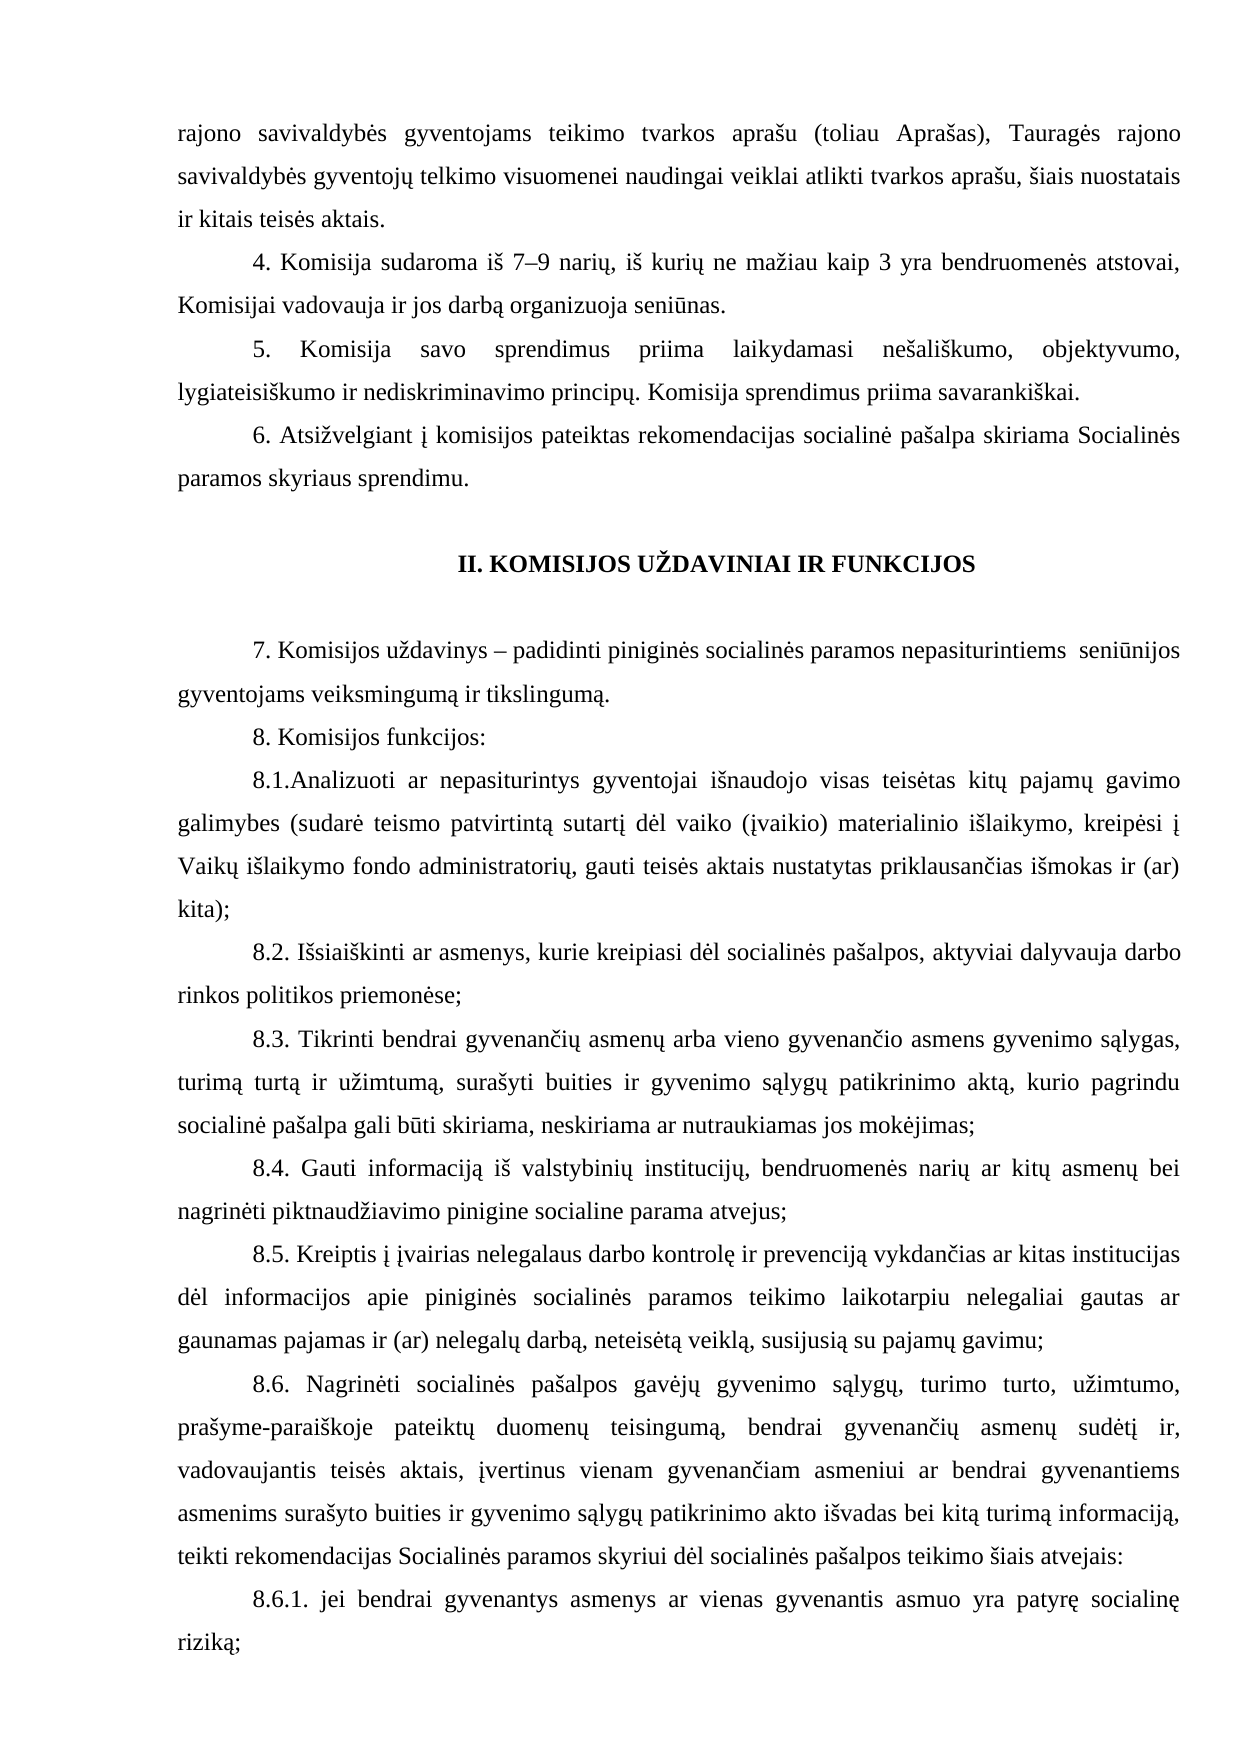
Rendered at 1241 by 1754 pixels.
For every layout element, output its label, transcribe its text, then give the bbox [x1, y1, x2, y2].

text 8.6. Nagrinėti socialinės pašalpos gavėjų gyvenimo sąlygų, turimo turto, užimtumo, prašyme-paraiškoje pateiktų duomenų teisingumą, bendrai gyvenančių asmenų sudėtį ir, vadovaujantis teisės aktais, įvertinus vienam gyvenančiam asmeniui ar bendrai gyvenantiems asmenims surašyto buities ir gyvenimo sąlygų patikrinimo akto išvadas bei kitą turimą informaciją, teikti rekomendacijas Socialinės paramos skyriui dėl socialinės pašalpos teikimo šiais atvejais: [177, 1369, 1181, 1570]
text 8.4. Gauti informaciją iš valstybinių institucijų, bendruomenės narių ar kitų asmenų bei nagrinėti piktnaudžiavimo pinigine socialine parama atvejus; [177, 1153, 1181, 1225]
text II. KOMISIJOS uždaviniai ir FUNKCIJOS [177, 549, 1181, 578]
text rajono savivaldybės gyventojams teikimo tvarkos aprašu (toliau Aprašas), Tauragės rajono savivaldybės gyventojų telkimo visuomenei naudingai veiklai atlikti tvarkos aprašu, šiais nuostatais ir kitais teisės aktais. [177, 118, 1181, 233]
text 5. Komisija savo sprendimus priima laikydamasi nešališkumo, objektyvumo, lygiateisiškumo ir nediskriminavimo principų. Komisija sprendimus priima savarankiškai. [177, 334, 1181, 406]
text 8.6.1. jei bendrai gyvenantys asmenys ar vienas gyvenantis asmuo yra patyrę socialinę riziką; [177, 1584, 1181, 1656]
text 8.1.Analizuoti ar nepasiturintys gyventojai išnaudojo visas teisėtas kitų pajamų gavimo galimybes (sudarė teismo patvirtintą sutartį dėl vaiko (įvaikio) materialinio išlaikymo, kreipėsi į Vaikų išlaikymo fondo administratorių, gauti teisės aktais nustatytas priklausančias išmokas ir (ar) kita); [177, 765, 1181, 923]
text 8.5. Kreiptis į įvairias nelegalaus darbo kontrolę ir prevenciją vykdančias ar kitas institucijas dėl informacijos apie piniginės socialinės paramos teikimo laikotarpiu nelegaliai gautas ar gaunamas pajamas ir (ar) nelegalų darbą, neteisėtą veiklą, susijusią su pajamų gavimu; [177, 1239, 1181, 1354]
text 6. Atsižvelgiant į komisijos pateiktas rekomendacijas socialinė pašalpa skiriama Socialinės paramos skyriaus sprendimu. [177, 420, 1181, 492]
text 8.2. Išsiaiškinti ar asmenys, kurie kreipiasi dėl socialinės pašalpos, aktyviai dalyvauja darbo rinkos politikos priemonėse; [177, 937, 1181, 1009]
text 4. Komisija sudaroma iš 7–9 narių, iš kurių ne mažiau kaip 3 yra bendruomenės atstovai, Komisijai vadovauja ir jos darbą organizuoja seniūnas. [177, 247, 1181, 319]
text 7. Komisijos uždavinys – padidinti piniginės socialinės paramos nepasiturintiems seniūnijos gyventojams veiksmingumą ir tikslingumą. [177, 636, 1181, 707]
text 8. Komisijos funkcijos: [177, 722, 1181, 751]
text 8.3. Tikrinti bendrai gyvenančių asmenų arba vieno gyvenančio asmens gyvenimo sąlygas, turimą turtą ir užimtumą, surašyti buities ir gyvenimo sąlygų patikrinimo aktą, kurio pagrindu socialinė pašalpa gali būti skiriama, neskiriama ar nutraukiamas jos mokėjimas; [177, 1024, 1181, 1139]
